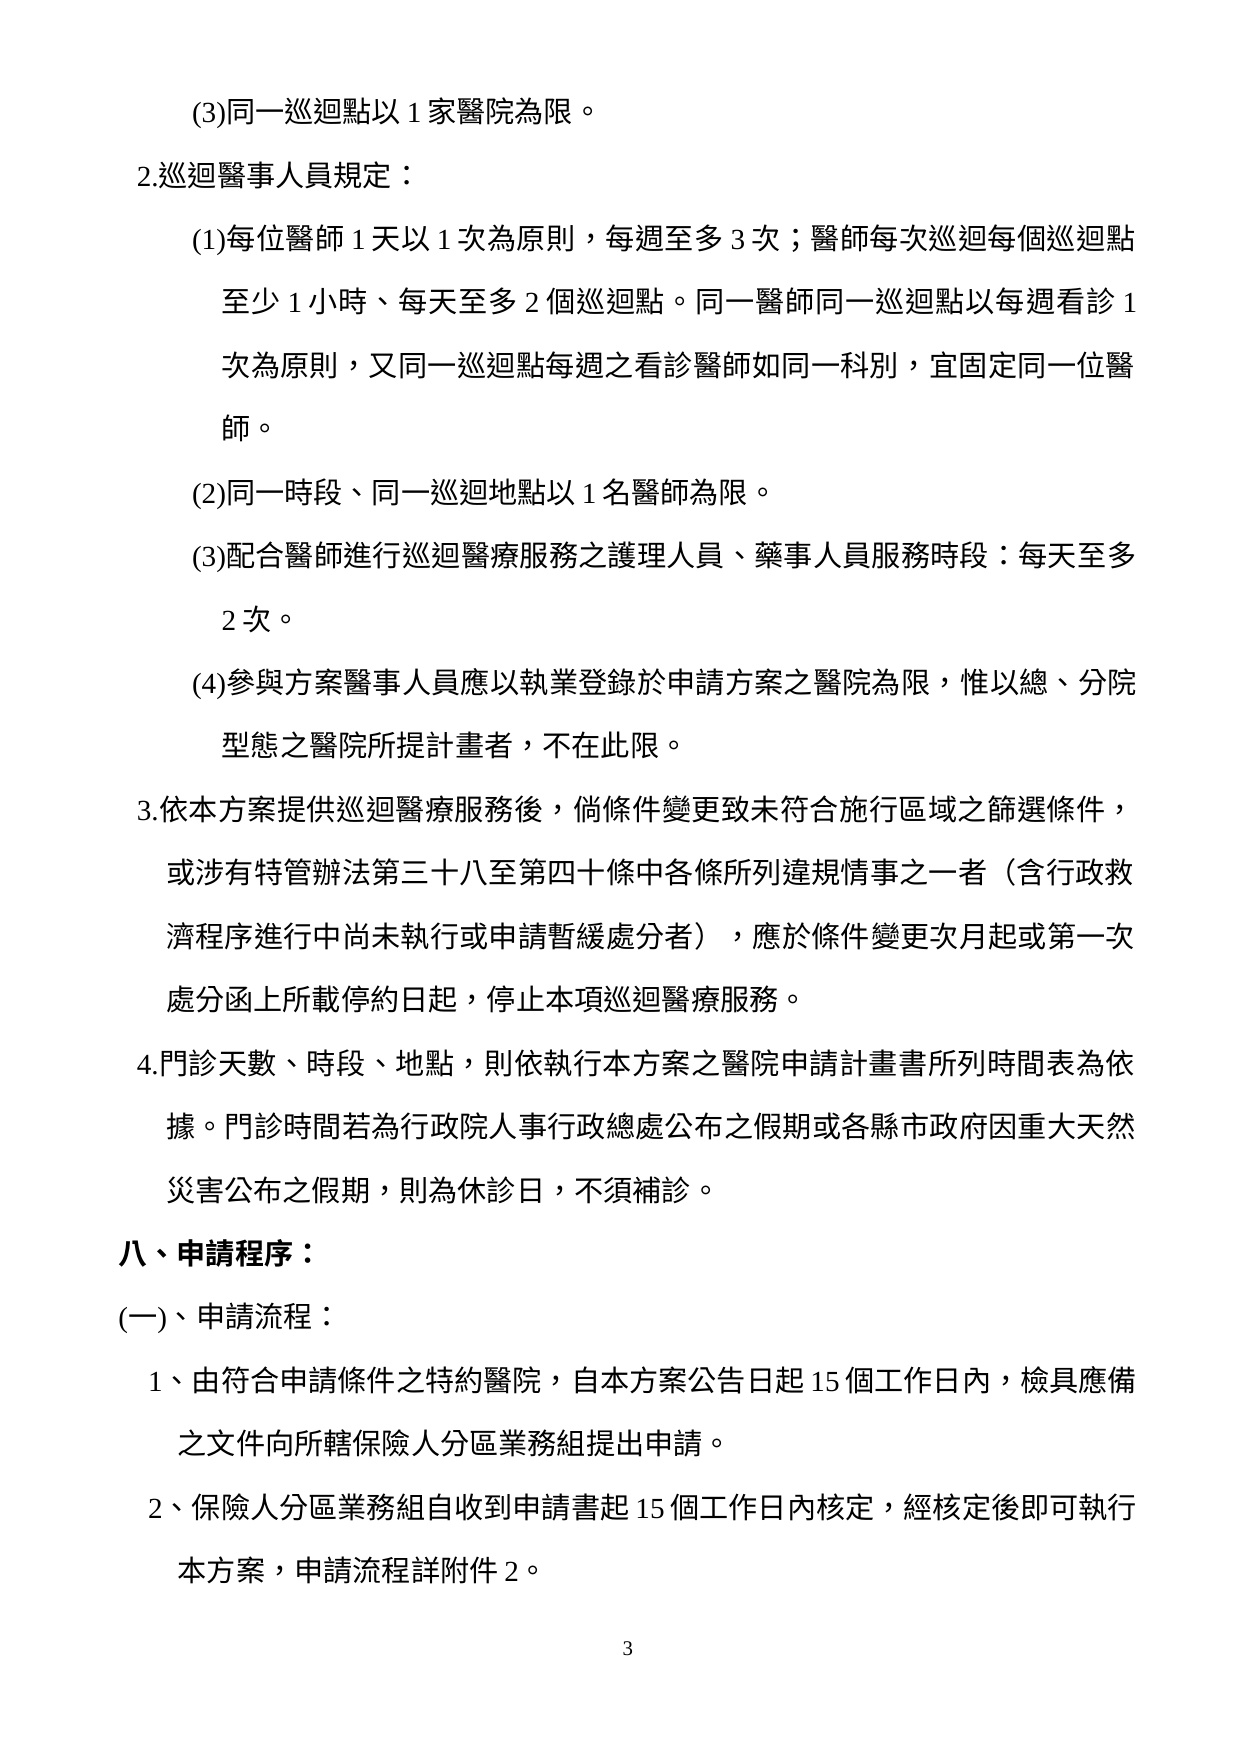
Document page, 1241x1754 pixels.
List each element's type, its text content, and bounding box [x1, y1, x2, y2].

text 2.巡迴醫事人員規定： [137, 152, 1137, 194]
text 2、保險人分區業務組自收到申請書起15個工作日內核定，經核定後即可執行本方案，申請流程詳附件2。 [148, 1484, 1137, 1590]
text 八、申請程序： [118, 1231, 1137, 1273]
text 1、由符合申請條件之特約醫院，自本方案公告日起15個工作日內，檢具應備之文件向所轄保險人分區業務組提出申請。 [148, 1357, 1137, 1463]
text 4.門診天數、時段、地點，則依執行本方案之醫院申請計畫書所列時間表為依據。門診時間若為行政院人事行政總處公布之假期或各縣市政府因重大天然災害公布之假期，則為休診日，不須補診。 [137, 1040, 1137, 1209]
text 3.依本方案提供巡迴醫療服務後，倘條件變更致未符合施行區域之篩選條件，或涉有特管辦法第三十八至第四十條中各條所列違規情事之一者（含行政救濟程序進行中尚未執行或申請暫緩處分者），應於條件變更次月起或第一次處分函上所載停約日起，停止本項巡迴醫療服務。 [137, 786, 1137, 1019]
text (1)每位醫師1天以1次為原則，每週至多3次；醫師每次巡迴每個巡迴點至少1小時、每天至多2個巡迴點。同一醫師同一巡迴點以每週看診1次為原則，又同一巡迴點每週之看診醫師如同一科別，宜固定同一位醫師。 [192, 216, 1137, 448]
text (2)同一時段、同一巡迴地點以1名醫師為限。 [192, 469, 1137, 512]
text (一)、申請流程： [118, 1294, 1137, 1336]
text (3)同一巡迴點以1家醫院為限。 [192, 89, 1137, 131]
text (3)配合醫師進行巡迴醫療服務之護理人員、藥事人員服務時段：每天至多2次。 [192, 533, 1137, 638]
text (4)參與方案醫事人員應以執業登錄於申請方案之醫院為限，惟以總、分院型態之醫院所提計畫者，不在此限。 [192, 659, 1137, 765]
